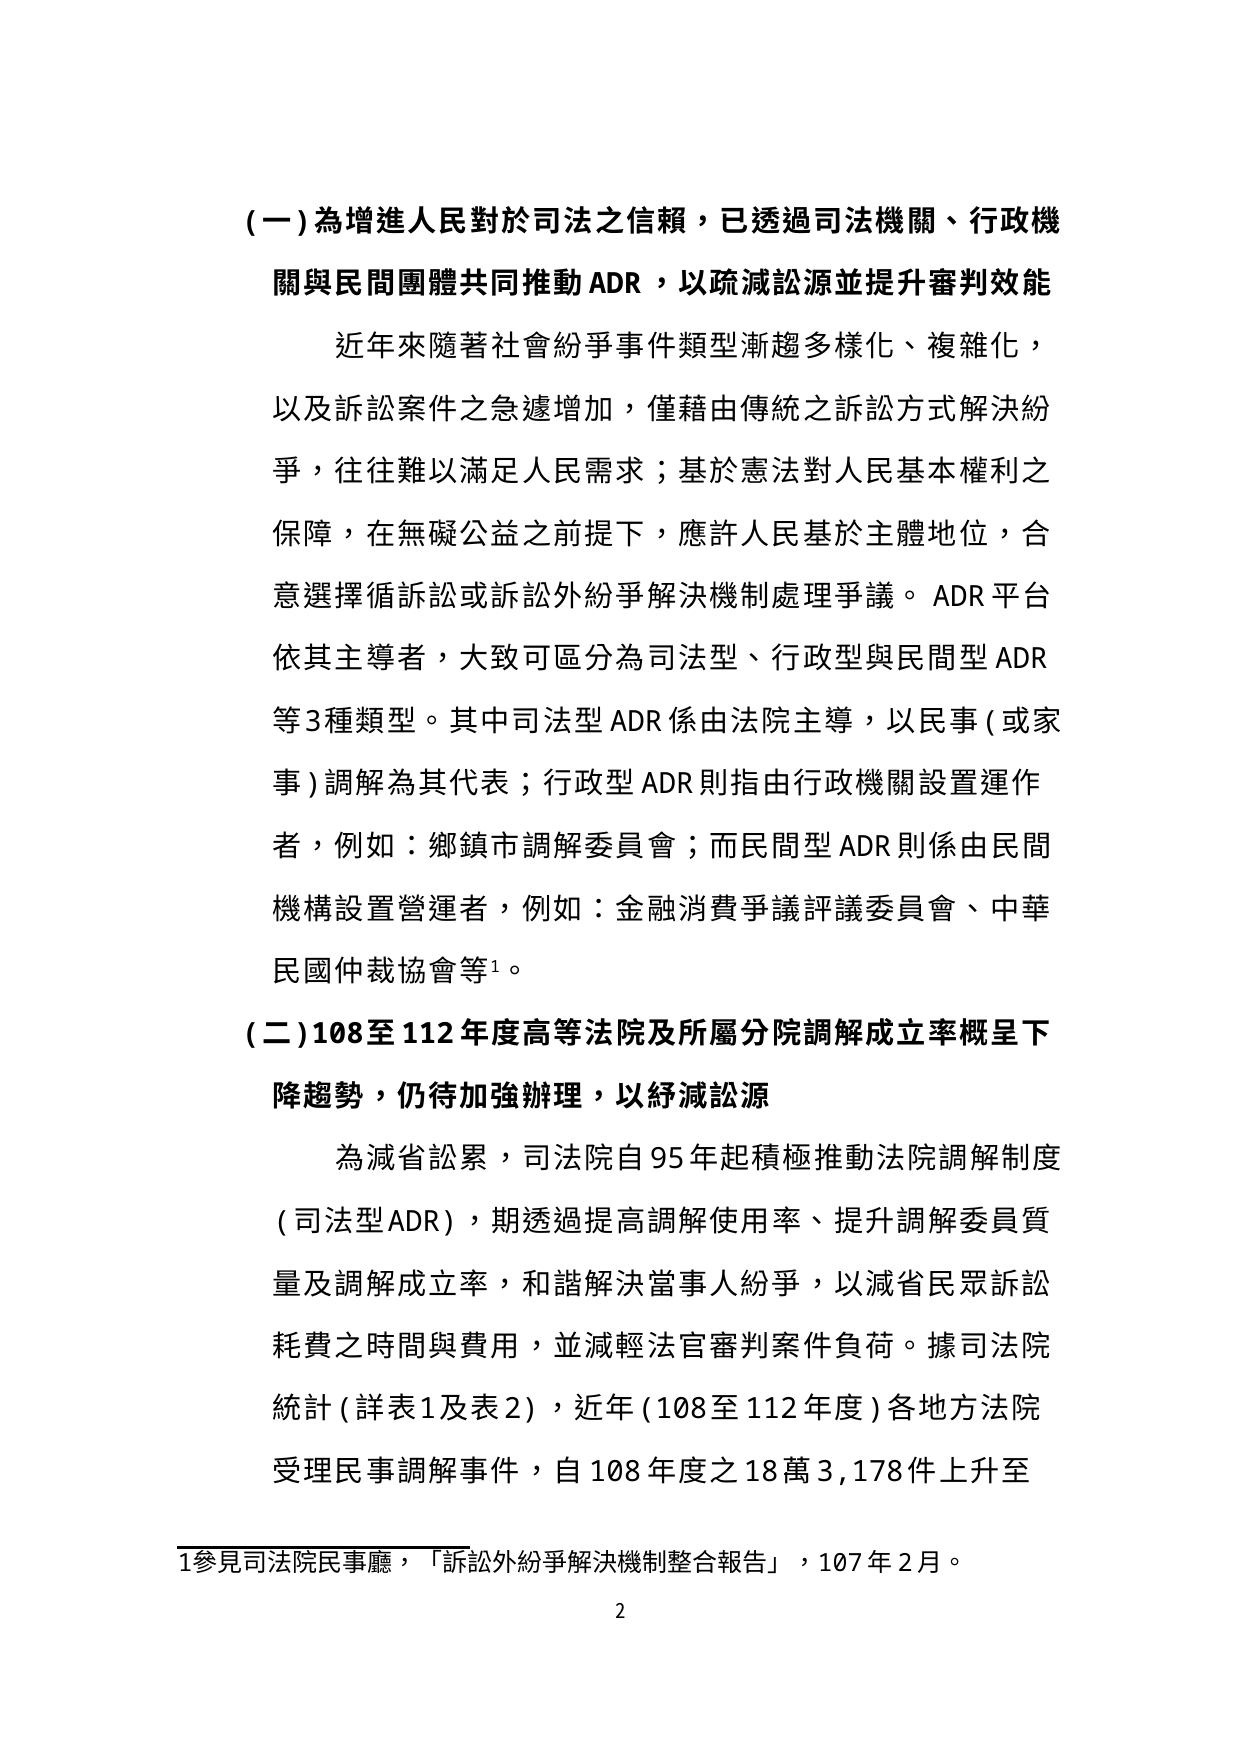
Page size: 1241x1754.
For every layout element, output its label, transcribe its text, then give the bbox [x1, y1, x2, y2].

text 近年來隨著社會紛爭事件類型漸趨多樣化、複雜化，以及訴訟案件之急遽增加，僅藉由傳統之訴訟方式解決紛爭，往往難以滿足人民需求；基於憲法對人民基本權利之保障，在無礙公益之前提下，應許人民基於主體地位，合意選擇循訴訟或訴訟外紛爭解決機制處理爭議。ADR平台依其主導者，大致可區分為司法型、行政型與民間型ADR等3種類型。其中司法型ADR係由法院主導，以民事(或家事)調解為其代表；行政型ADR則指由行政機關設置運作者，例如：鄉鎮市調解委員會；而民間型ADR則係由民間機構設置營運者，例如：金融消費爭議評議委員會、中華民國仲裁協會等。 [266, 302, 1063, 990]
text 為減省訟累，司法院自95年起積極推動法院調解制度(司法型ADR)，期透過提高調解使用率、提升調解委員質量及調解成立率，和諧解決當事人紛爭，以減省民眾訴訟耗費之時間與費用，並減輕法官審判案件負荷。據司法院統計(詳表1及表2)，近年(108至112年度)各地方法院受理民事調解事件，自108年度之18萬3,178件上升至 [266, 1115, 1063, 1490]
text (二)108至112年度高等法院及所屬分院調解成立率概呈下降趨勢，仍待加強辦理，以紓減訟源 [236, 990, 1063, 1115]
text (一)為增進人民對於司法之信賴，已透過司法機關、行政機關與民間團體共同推動ADR，以疏減訟源並提升審判效能 [236, 177, 1063, 302]
text 參見司法院民事廳，「訴訟外紛爭解決機制整合報告」，107年2月。 [177, 1548, 1063, 1577]
